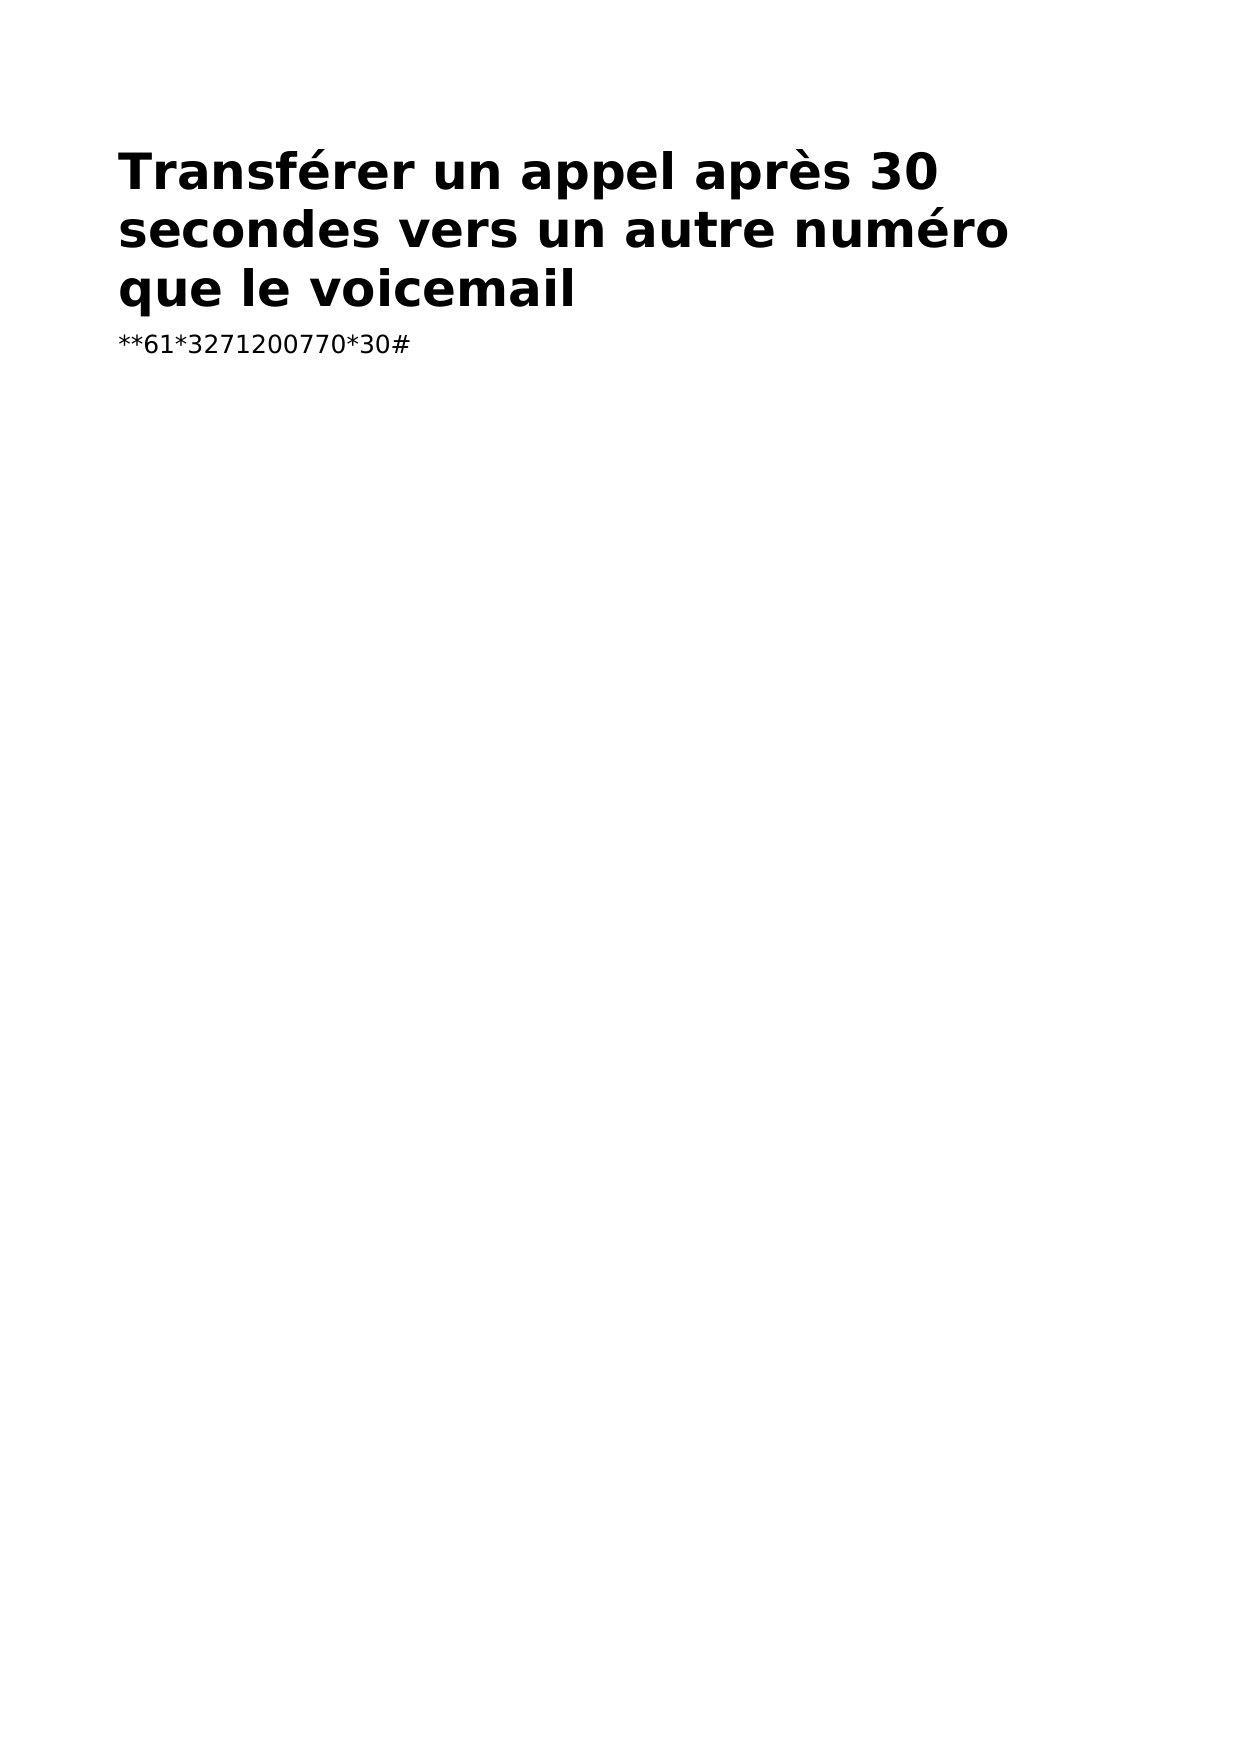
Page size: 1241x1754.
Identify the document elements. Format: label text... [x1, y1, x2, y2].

subtitle Transférer un appel après 30 secondes vers un autre numéro que le voicemail [118, 143, 1122, 318]
text **61*3271200770*30# [118, 330, 1122, 359]
